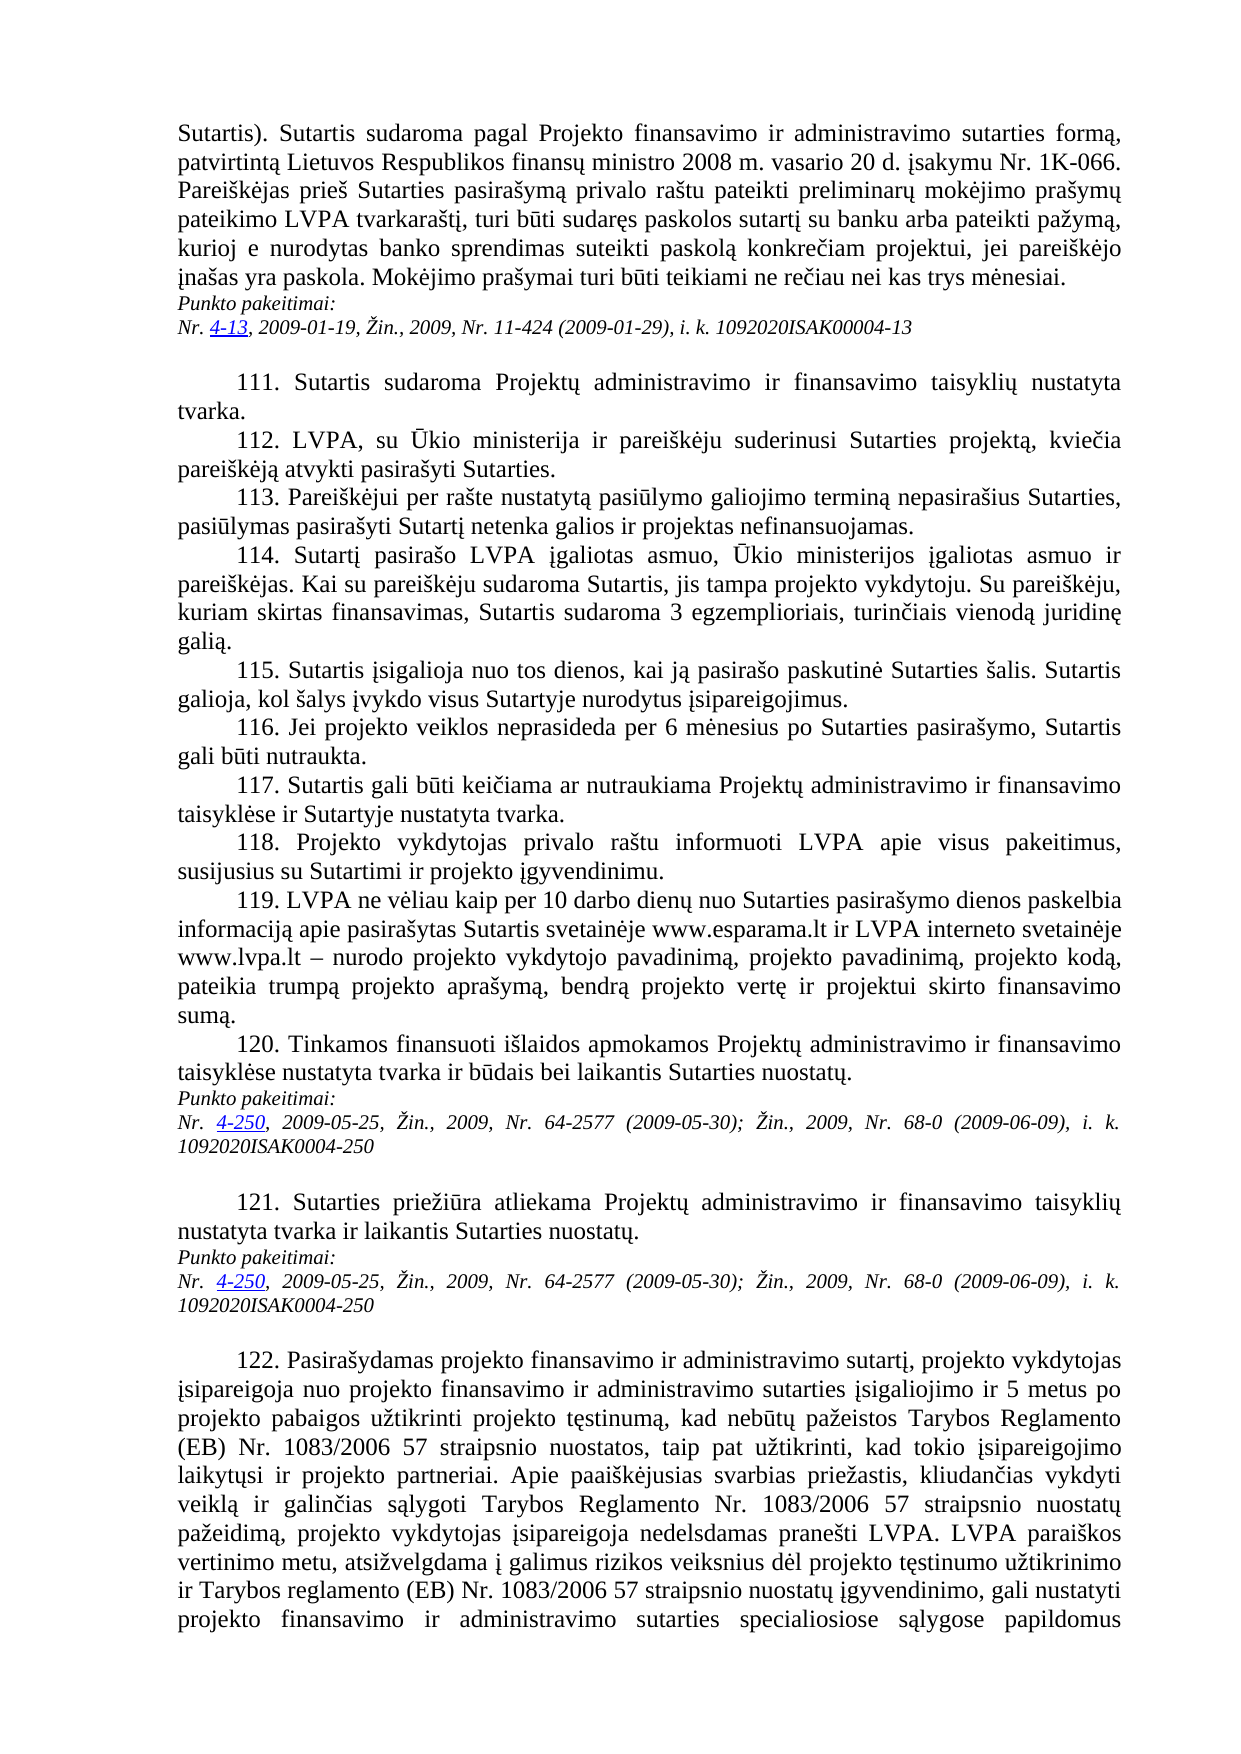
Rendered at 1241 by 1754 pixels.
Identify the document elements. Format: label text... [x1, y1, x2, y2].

text 112. LVPA, su Ūkio ministerija ir pareiškėju suderinusi Sutarties projektą, kviečia pareiškėją atvykti pasirašyti Sutarties. [177, 425, 1122, 482]
text Sutartis). Sutartis sudaroma pagal Projekto finansavimo ir administravimo sutarties formą, patvirtintą Lietuvos Respublikos finansų ministro 2008 m. vasario 20 d. įsakymu Nr. 1K-066. Pareiškėjas prieš Sutarties pasirašymą privalo raštu pateikti preliminarų mokėjimo prašymų pateikimo LVPA tvarkaraštį, turi būti sudaręs paskolos sutartį su banku arba pateikti pažymą, kurioj e nurodytas banko sprendimas suteikti paskolą konkrečiam projektui, jei pareiškėjo įnašas yra paskola. Mokėjimo prašymai turi būti teikiami ne rečiau nei kas trys mėnesiai. [177, 118, 1122, 291]
text 120. Tinkamos finansuoti išlaidos apmokamos Projektų administravimo ir finansavimo taisyklėse nustatyta tvarka ir būdais bei laikantis Sutarties nuostatų. [177, 1029, 1122, 1086]
text 122. Pasirašydamas projekto finansavimo ir administravimo sutartį, projekto vykdytojas įsipareigoja nuo projekto finansavimo ir administravimo sutarties įsigaliojimo ir 5 metus po projekto pabaigos užtikrinti projekto tęstinumą, kad nebūtų pažeistos Tarybos Reglamento (EB) Nr. 1083/2006 57 straipsnio nuostatos, taip pat užtikrinti, kad tokio įsipareigojimo laikytųsi ir projekto partneriai. Apie paaiškėjusias svarbias priežastis, kliudančias vykdyti veiklą ir galinčias sąlygoti Tarybos Reglamento Nr. 1083/2006 57 straipsnio nuostatų pažeidimą, projekto vykdytojas įsipareigoja nedelsdamas pranešti LVPA. LVPA paraiškos vertinimo metu, atsižvelgdama į galimus rizikos veiksnius dėl projekto tęstinumo užtikrinimo ir Tarybos reglamento (EB) Nr. 1083/2006 57 straipsnio nuostatų įgyvendinimo, gali nustatyti projekto finansavimo ir administravimo sutarties specialiosiose sąlygose papildomus [177, 1346, 1122, 1633]
text 118. Projekto vykdytojas privalo raštu informuoti LVPA apie visus pakeitimus, susijusius su Sutartimi ir projekto įgyvendinimu. [177, 827, 1122, 885]
text Nr. 4-13, 2009-01-19, Žin., 2009, Nr. 11-424 (2009-01-29), i. k. 1092020ISAK00004-13 [177, 315, 1122, 339]
text 115. Sutartis įsigalioja nuo tos dienos, kai ją pasirašo paskutinė Sutarties šalis. Sutartis galioja, kol šalys įvykdo visus Sutartyje nurodytus įsipareigojimus. [177, 655, 1122, 712]
text Punkto pakeitimai: [177, 291, 1122, 315]
text 111. Sutartis sudaroma Projektų administravimo ir finansavimo taisyklių nustatyta tvarka. [177, 367, 1122, 425]
text 116. Jei projekto veiklos neprasideda per 6 mėnesius po Sutarties pasirašymo, Sutartis gali būti nutraukta. [177, 712, 1122, 770]
text 121. Sutarties priežiūra atliekama Projektų administravimo ir finansavimo taisyklių nustatyta tvarka ir laikantis Sutarties nuostatų. [177, 1187, 1122, 1245]
text Nr. 4-250, 2009-05-25, Žin., 2009, Nr. 64-2577 (2009-05-30); Žin., 2009, Nr. 68-0 (2009-06-09), i. k. 1092020ISAK0004-250 [177, 1269, 1122, 1317]
text 113. Pareiškėjui per rašte nustatytą pasiūlymo galiojimo terminą nepasirašius Sutarties, pasiūlymas pasirašyti Sutartį netenka galios ir projektas nefinansuojamas. [177, 482, 1122, 540]
text Nr. 4-250, 2009-05-25, Žin., 2009, Nr. 64-2577 (2009-05-30); Žin., 2009, Nr. 68-0 (2009-06-09), i. k. 1092020ISAK0004-250 [177, 1110, 1122, 1158]
text 117. Sutartis gali būti keičiama ar nutraukiama Projektų administravimo ir finansavimo taisyklėse ir Sutartyje nustatyta tvarka. [177, 770, 1122, 827]
text 114. Sutartį pasirašo LVPA įgaliotas asmuo, Ūkio ministerijos įgaliotas asmuo ir pareiškėjas. Kai su pareiškėju sudaroma Sutartis, jis tampa projekto vykdytoju. Su pareiškėju, kuriam skirtas finansavimas, Sutartis sudaroma 3 egzemplioriais, turinčiais vienodą juridinę galią. [177, 540, 1122, 655]
text Punkto pakeitimai: [177, 1086, 1122, 1110]
text Punkto pakeitimai: [177, 1245, 1122, 1269]
text 119. LVPA ne vėliau kaip per 10 darbo dienų nuo Sutarties pasirašymo dienos paskelbia informaciją apie pasirašytas Sutartis svetainėje www.esparama.lt ir LVPA interneto svetainėje www.lvpa.lt – nurodo projekto vykdytojo pavadinimą, projekto pavadinimą, projekto kodą, pateikia trumpą projekto aprašymą, bendrą projekto vertę ir projektui skirto finansavimo sumą. [177, 885, 1122, 1029]
